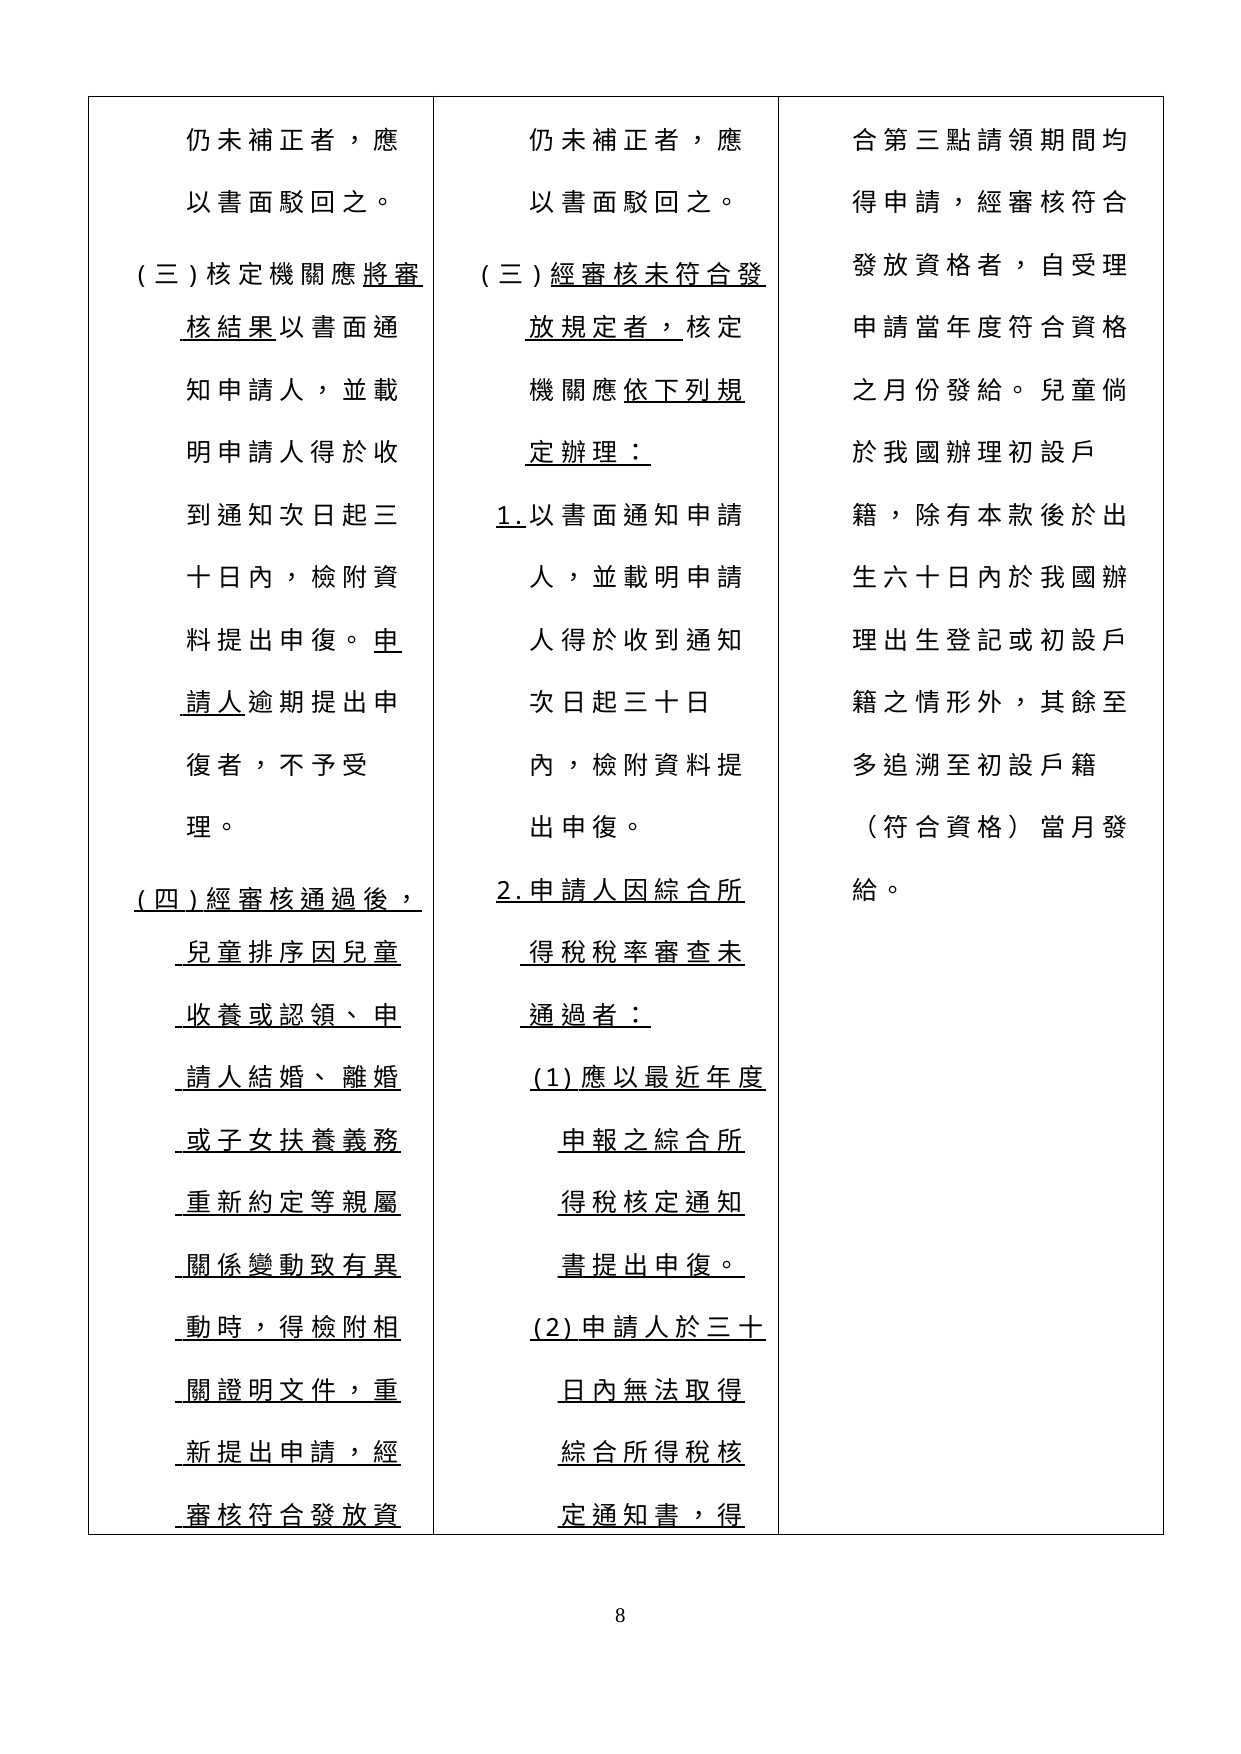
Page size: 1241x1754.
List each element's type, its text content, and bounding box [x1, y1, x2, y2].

table_cell 修正第三款，說明如下： 配合本津貼自一百十二年起取消排富新規定，刪除第二目。 修正序言與第一目及第三目合併，又申復事由不以「審核未符合發放資格者」為限，尚包括胎次別等「審核結果」，爰酌作文字修正，以符實務。 增列第四款，考量家庭結構多元，實務上遇有因出養、認領會父母婚姻關係異動等，致兒童排行序有所調整並要求重為核定之情形，爰明定相關程序規定，以為審核依據。 第四款以下款次遞延。 第五款（現行第四款）規定本津貼於符合第三點請領期間均得申請，經審核符合發放資格者，自受理申請當年度符合資格之月份發給。兒童倘於我國辦理初設戶籍，除有本款後於出生六十日內於我國辦理出生登記或初設戶籍之情形外，其餘至多追溯至初設戶籍（符合資格）當月發給。 [779, 97, 1163, 1534]
table_cell 仍未補正者，應以書面駁回之。 (三)核定機關應將審核結果以書面通知申請人，並載明申請人得於收到通知次日起三十日內，檢附資料提出申復。申請人逾期提出申復者，不予受理。 (四)經審核通過後，兒童排序因兒童收養或認領、申請人結婚、離婚或子女扶養義務重新約定等親屬關係變動致有異動時，得檢附相關證明文件，重新提出申請，經審核符合發放資 [89, 97, 433, 1534]
table_cell 仍未補正者，應以書面駁回之。 (三)經審核未符合發放規定者，核定機關應依下列規定辦理： 1.以書面通知申請人，並載明申請人得於收到通知次日起三十日內，檢附資料提出申復。 2.申請人因綜合所得稅稅率審查未通過者： (1)應以最近年度申報之綜合所得稅核定通知書提出申復。 (2)申請人於三十日內無法取得綜合所得稅核定通知書，得 [434, 97, 778, 1534]
